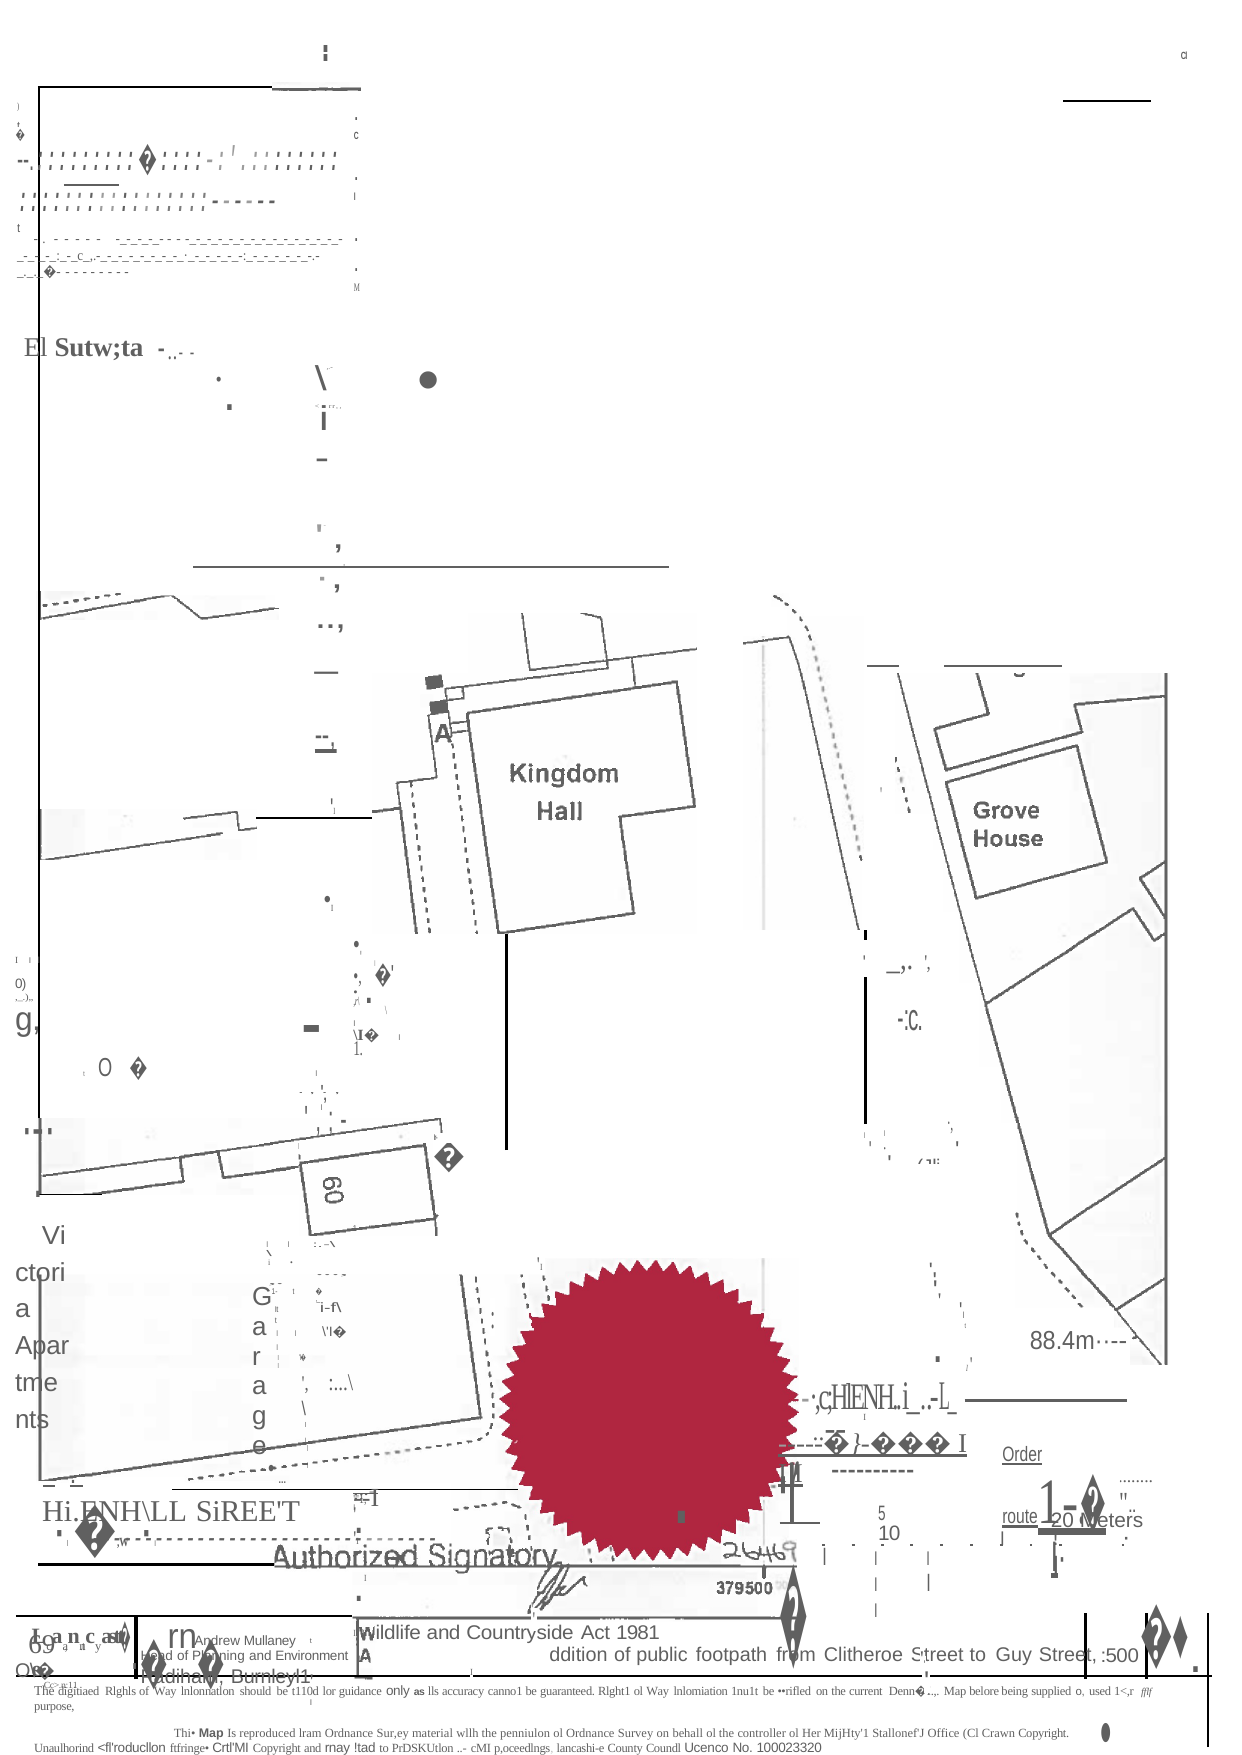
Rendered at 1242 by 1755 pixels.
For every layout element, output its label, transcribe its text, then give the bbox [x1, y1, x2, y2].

text I \I� I [353, 1016, 492, 1043]
text • [417, 344, 440, 416]
text : [490, 1298, 495, 1336]
text 'I (Jli [887, 1153, 951, 1164]
text 0) [15, 976, 38, 992]
text El Sutw;ta [15, 331, 38, 362]
text El Sutw;ta [40, 331, 143, 362]
text [40, 976, 145, 992]
text ·, [947, 1111, 954, 1136]
text 'I [924, 1663, 930, 1693]
text M [353, 280, 358, 293]
text [40, 992, 145, 1002]
text ,_.),, [15, 992, 38, 1002]
text t O � [40, 1063, 138, 1080]
text ) --.:::::::::�::::-:'.:::::::::::::::::::::::::------ [17, 96, 38, 220]
text 1. I [353, 1043, 492, 1058]
text '1 [955, 1137, 962, 1162]
text t O � [139, 1063, 148, 1080]
text 'I [330, 789, 355, 817]
text ·-· . [16, 1114, 61, 1206]
text � [15, 127, 25, 142]
text ) --.:::::::::�::::-:'.:::::::::::::::::::::::::------ [40, 96, 343, 220]
text �-' [443, 1148, 454, 1161]
text I I I [40, 954, 145, 966]
text •, �' [353, 962, 492, 989]
text -..- - .. [148, 309, 236, 422]
text t - . - - - - - -_-_-_-_- - - -_-_-_-_-_-_-_-_-_-_-_-_-_-_-_-_-_-_:_-_c_,.-_-_-_-_-_-_-_-_·_-_-_-_-_-:_-_-_-_-_-_-.-_._._�- - - - - - - - - [40, 221, 343, 280]
text Cl [1181, 50, 1188, 62]
text \,.-<irr,,- '- ,·,• ..,_ --, [314, 358, 355, 566]
text Victoria Apartments [15, 1220, 71, 1433]
text •'.I [353, 913, 492, 962]
text I I :.-\ \ [266, 1240, 355, 1258]
text [330, 819, 355, 823]
list ,r\ \ [353, 989, 492, 1016]
text I ', .',,.;,- I [289, 1063, 355, 1114]
text Ir- I [434, 1133, 483, 1143]
text t O � [15, 1063, 38, 1080]
text •I [302, 889, 355, 913]
text I • [883, 1131, 951, 1153]
text I I I [15, 954, 38, 966]
text 'I [532, 1608, 537, 1631]
text ' _,. ', [863, 940, 931, 977]
text ' [920, 1647, 924, 1670]
subtitle [40, 1002, 145, 1038]
text �-' [433, 1137, 446, 1156]
text \,.-<irr,,- '- ,·,• ..,_ --, [314, 568, 355, 754]
subtitle g, [15, 1002, 38, 1038]
text 69 O\� [15, 1628, 55, 1682]
text - [301, 973, 323, 1072]
text ·l �,W ·I [15, 1519, 36, 1554]
text �-' [433, 1143, 474, 1176]
list -:c. [897, 996, 923, 1038]
